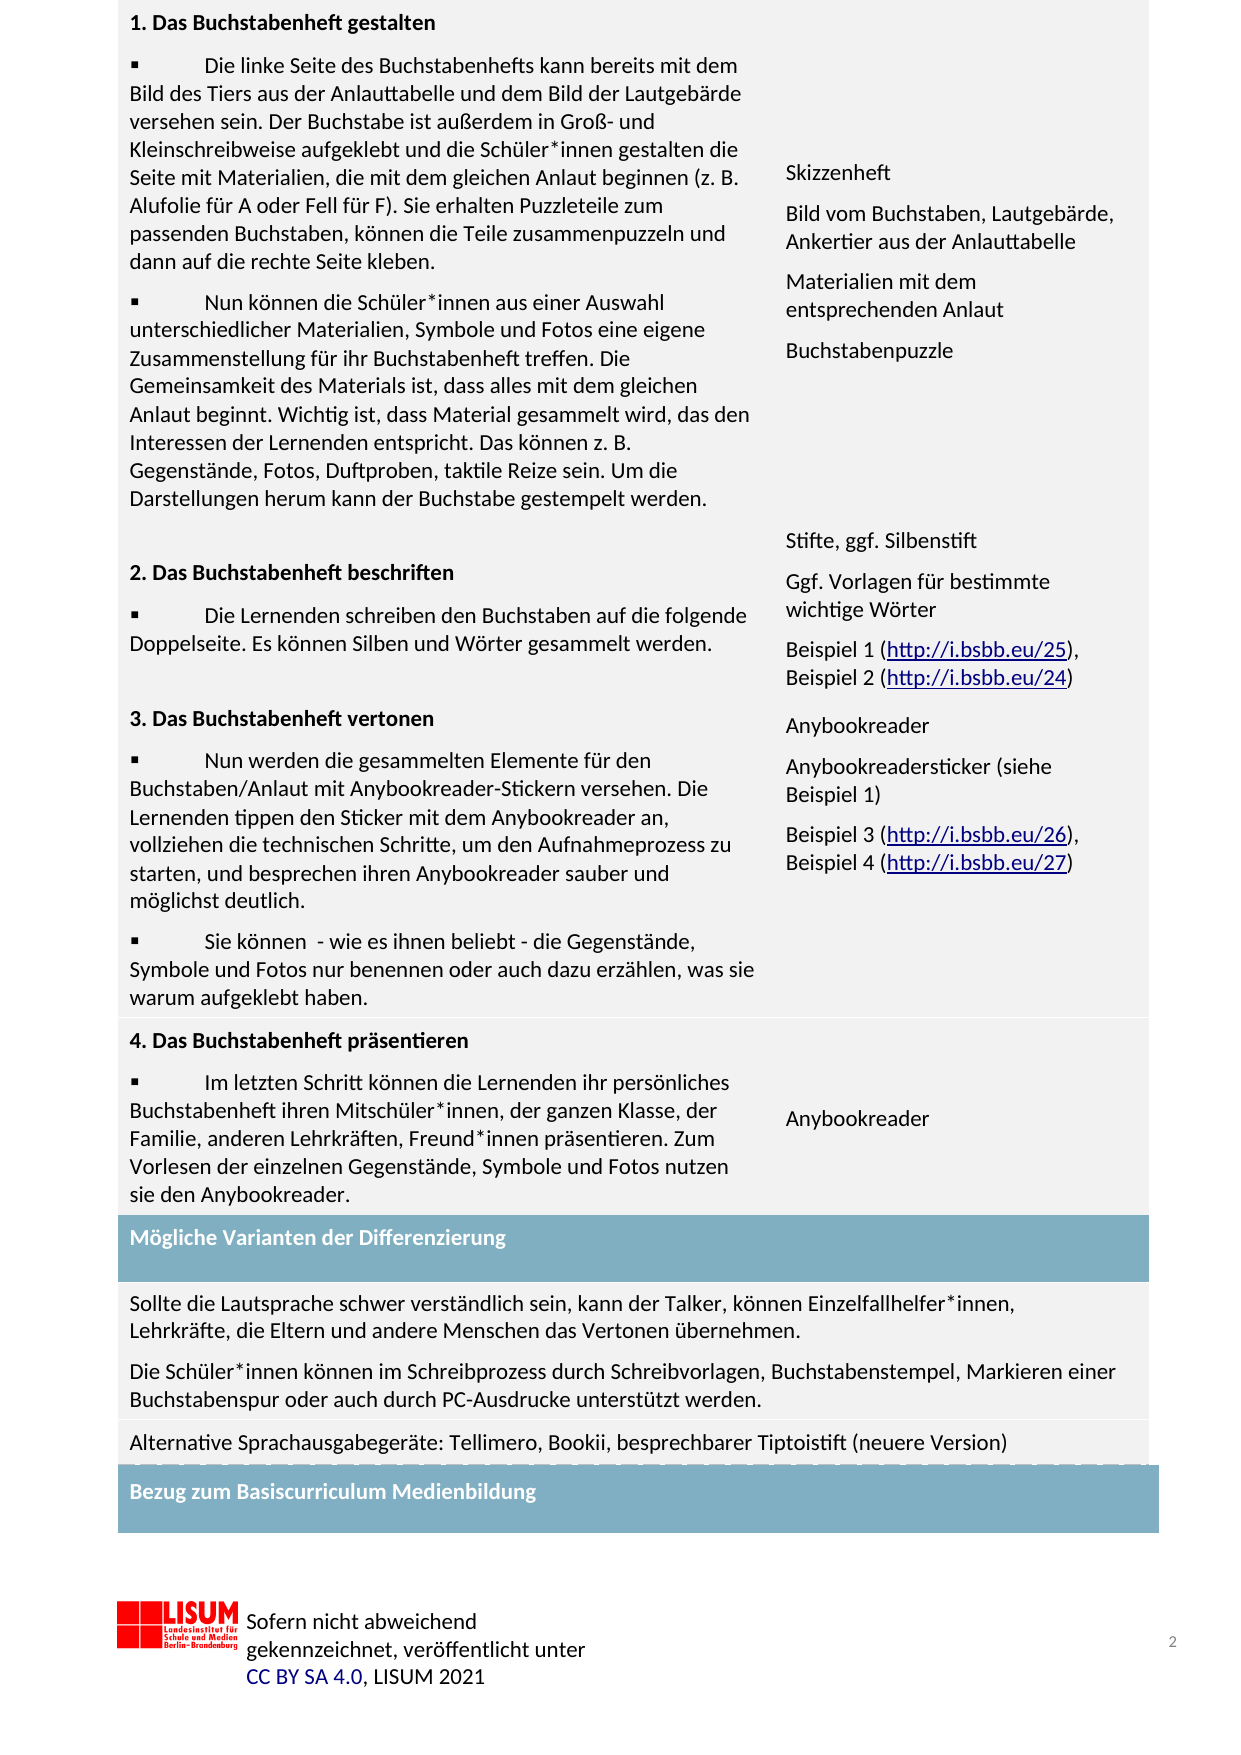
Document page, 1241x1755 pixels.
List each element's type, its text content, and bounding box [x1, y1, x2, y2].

table_cell Anybookreader [774, 1018, 1149, 1215]
table_cell 2. Das Buchstabenheft beschriften Die Lernenden schreiben den Buchstaben auf die folgende Doppelseite. Es können Silben und Wörter gesammelt werden. [118, 518, 774, 696]
table_cell Skizzenheft Bild vom Buchstaben, Lautgebärde, Ankertier aus der Anlauttabelle Materialien mit dem entsprechenden Anlaut Buchstabenpuzzle [774, 0, 1149, 518]
table_cell Die Schüler*innen können im Schreibprozess durch Schreibvorlagen, Buchstabenstempel, Markieren einer Buchstabenspur oder auch durch PC-Ausdrucke unterstützt werden. [118, 1351, 1149, 1419]
table_cell Stifte, ggf. Silbenstift Ggf. Vorlagen für bestimmte wichtige Wörter Beispiel 1 (http://i.bsbb.eu/25), Beispiel 2 (http://i.bsbb.eu/24) [774, 518, 1149, 696]
table_cell Alternative Sprachausgabegeräte: Tellimero, Bookii, besprechbarer Tiptoistift (neuere Version) [118, 1420, 1149, 1464]
table_cell Mögliche Varianten der Differenzierung [118, 1215, 1149, 1282]
table_cell 4. Das Buchstabenheft präsentieren Im letzten Schritt können die Lernenden ihr persönliches Buchstabenheft ihren Mitschüler*innen, der ganzen Klasse, der Familie, anderen Lehrkräften, Freund*innen präsentieren. Zum Vorlesen der einzelnen Gegenstände, Symbole und Fotos nutzen sie den Anybookreader. [118, 1018, 774, 1215]
table_cell Sollte die Lautsprache schwer verständlich sein, kann der Talker, können Einzelfallhelfer*innen, Lehrkräfte, die Eltern und andere Menschen das Vertonen übernehmen. [118, 1283, 1149, 1351]
table_cell 1. Das Buchstabenheft gestalten Die linke Seite des Buchstabenhefts kann bereits mit dem Bild des Tiers aus der Anlauttabelle und dem Bild der Lautgebärde versehen sein. Der Buchstabe ist außerdem in Groß- und Kleinschreibweise aufgeklebt und die Schüler*innen gestalten die Seite mit Materialien, die mit dem gleichen Anlaut beginnen (z. B. Alufolie für A oder Fell für F). Sie erhalten Puzzleteile zum passenden Buchstaben, können die Teile zusammenpuzzeln und dann auf die rechte Seite kleben. Nun können die Schüler*innen aus einer Auswahl unterschiedlicher Materialien, Symbole und Fotos eine eigene Zusammenstellung für ihr Buchstabenheft treffen. Die Gemeinsamkeit des Materials ist, dass alles mit dem gleichen Anlaut beginnt. Wichtig ist, dass Material gesammelt wird, das den Interessen der Lernenden entspricht. Das können z. B. Gegenstände, Fotos, Duftproben, taktile Reize sein. Um die Darstellungen herum kann der Buchstabe gestempelt werden. [118, 0, 774, 518]
table_header Bezug zum Basiscurriculum Medienbildung [118, 1465, 1159, 1533]
table_cell 3. Das Buchstabenheft vertonen Nun werden die gesammelten Elemente für den Buchstaben/Anlaut mit Anybookreader-Stickern versehen. Die Lernenden tippen den Sticker mit dem Anybookreader an, vollziehen die technischen Schritte, um den Aufnahmeprozess zu starten, und besprechen ihren Anybookreader sauber und möglichst deutlich. Sie können - wie es ihnen beliebt - die Gegenstände, Symbole und Fotos nur benennen oder auch dazu erzählen, was sie warum aufgeklebt haben. [118, 696, 774, 1017]
table_cell Anybookreader Anybookreadersticker (siehe Beispiel 1) Beispiel 3 (http://i.bsbb.eu/26), Beispiel 4 (http://i.bsbb.eu/27) [774, 696, 1149, 1017]
